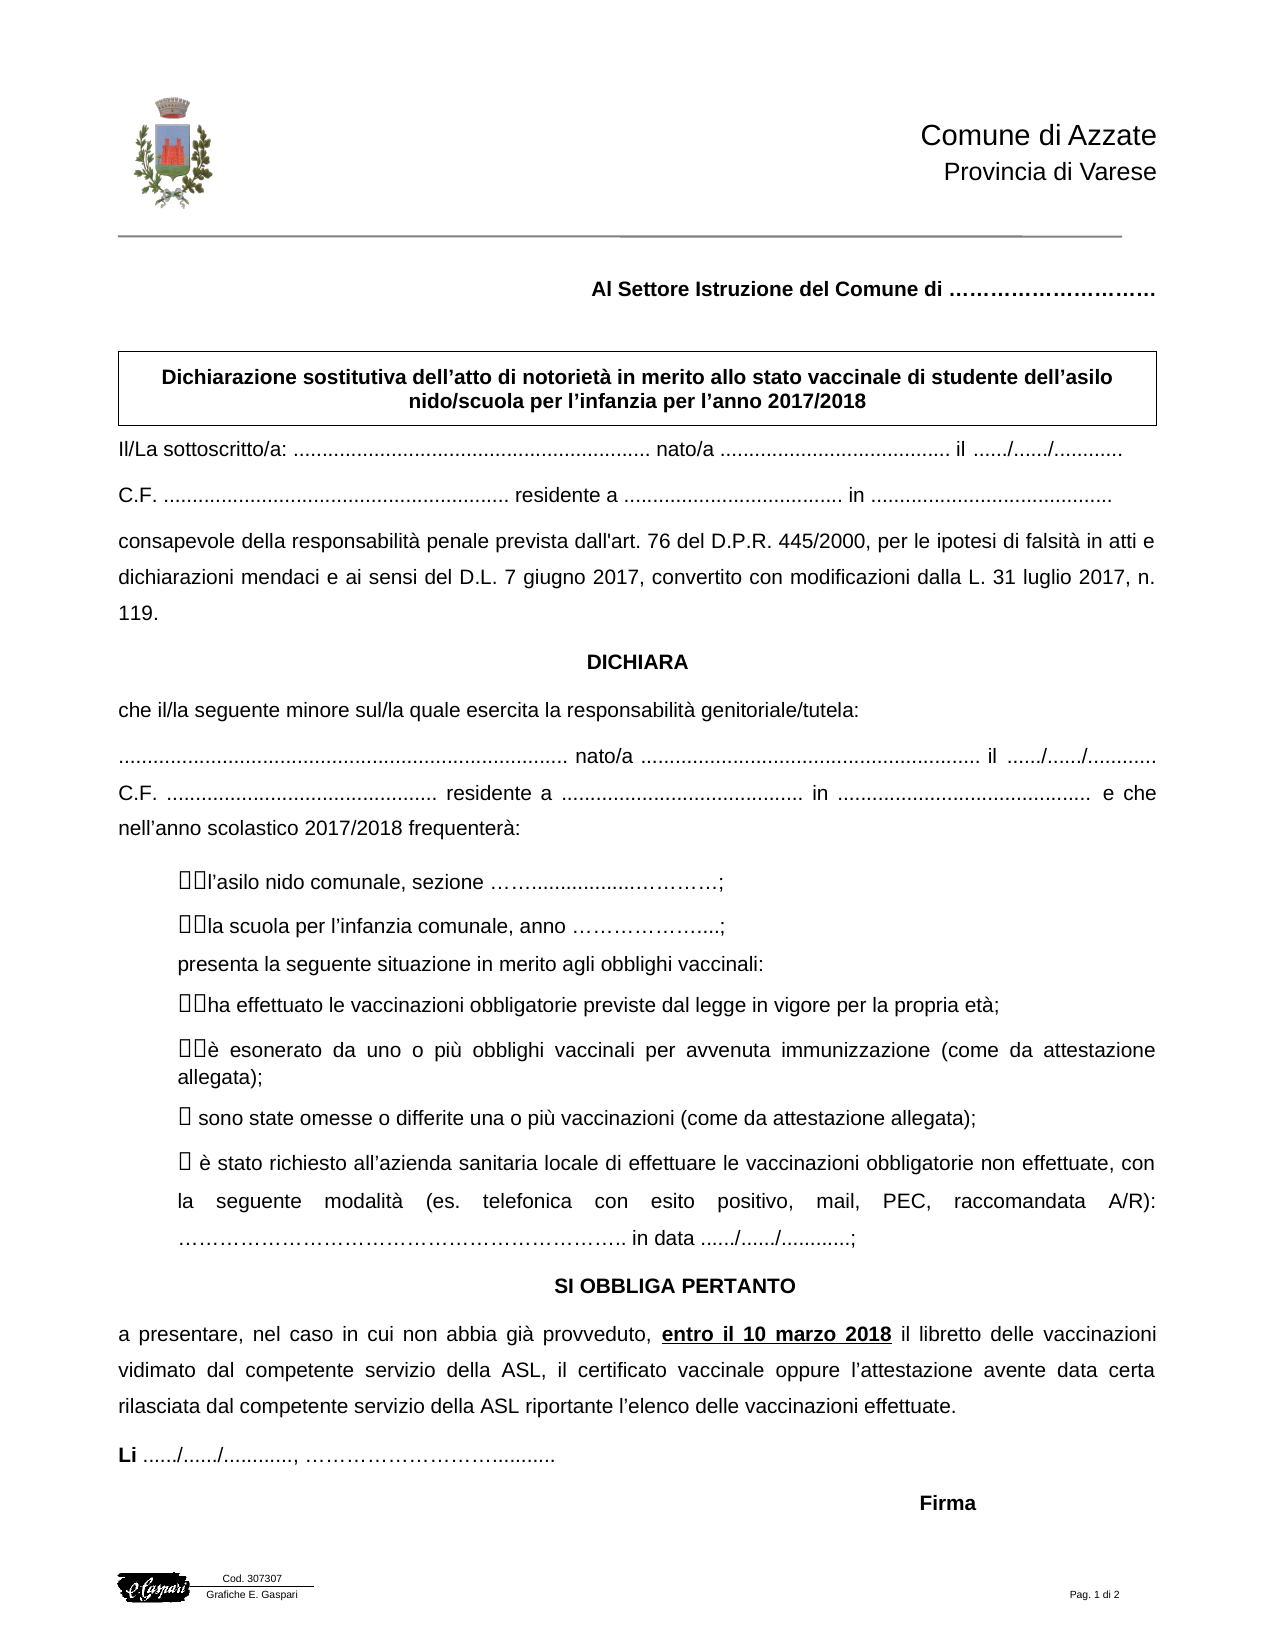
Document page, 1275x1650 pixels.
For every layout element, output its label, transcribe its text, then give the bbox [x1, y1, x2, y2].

text l’asilo nido comunale, sezione ……..................…………; [177, 863, 1157, 897]
table_header Dichiarazione sostitutiva dell’atto di notorietà in merito allo stato vaccinale di studente dell’asilo nido/scuola per l’infanzia per l’anno 2017/2018 [119, 352, 1156, 425]
text Al Settore Istruzione del Comune di ………………………… [118, 277, 1157, 301]
text  sono state omesse o differite una o più vaccinazioni (come da attestazione allegata); [177, 1099, 1157, 1133]
picture [122, 87, 224, 219]
text  è stato richiesto all’azienda sanitaria locale di effettuare le vaccinazioni obbligatorie non effettuate, con la seguente modalità (es. telefonica con esito positivo, mail, PEC, raccomandata A/R): ……………………………………………………….. in data ....../....../............; [177, 1143, 1157, 1249]
text Li ....../....../............, ………………………........... [118, 1442, 1157, 1466]
text la scuola per l’infanzia comunale, anno ………………....; [177, 907, 1157, 941]
text presenta la seguente situazione in merito agli obblighi vaccinali: [177, 952, 1157, 976]
text è esonerato da uno o più obblighi vaccinali per avvenuta immunizzazione (come da attestazione allegata); [177, 1030, 1157, 1088]
text Firma [118, 1491, 1157, 1515]
text Provincia di Varese [224, 157, 1157, 185]
text Comune di Azzate [224, 118, 1157, 152]
picture [116, 1571, 190, 1603]
text .............................................................................. nato/a ........................................................... il ....../....../............ C.F. ............................................... residente a .......................................... in ............................................ e che nell’anno scolastico 2017/2018 frequenterà: [118, 744, 1157, 840]
text a presentare, nel caso in cui non abbia già provveduto, entro il 10 marzo 2018 il libretto delle vaccinazioni vidimato dal competente servizio della ASL, il certificato vaccinale oppure l’attestazione avente data certa rilasciata dal competente servizio della ASL riportante l’elenco delle vaccinazioni effettuate. [118, 1322, 1157, 1418]
text ha effettuato le vaccinazioni obbligatorie previste dal legge in vigore per la propria età; [177, 986, 1157, 1020]
text DICHIARA [118, 649, 1157, 673]
text che il/la seguente minore sul/la quale esercita la responsabilità genitoriale/tutela: [118, 698, 1157, 722]
text Il/La sottoscritto/a: .............................................................. nato/a ........................................ il ....../....../............ [118, 437, 1157, 461]
text consapevole della responsabilità penale prevista dall'art. 76 del D.P.R. 445/2000, per le ipotesi di falsità in atti e dichiarazioni mendaci e ai sensi del D.L. 7 giugno 2017, convertito con modificazioni dalla L. 31 luglio 2017, n. 119. [118, 529, 1157, 625]
text C.F. ............................................................ residente a ...................................... in .......................................... [118, 483, 1157, 507]
text SI OBBLIGA PERTANTO [193, 1274, 1157, 1298]
